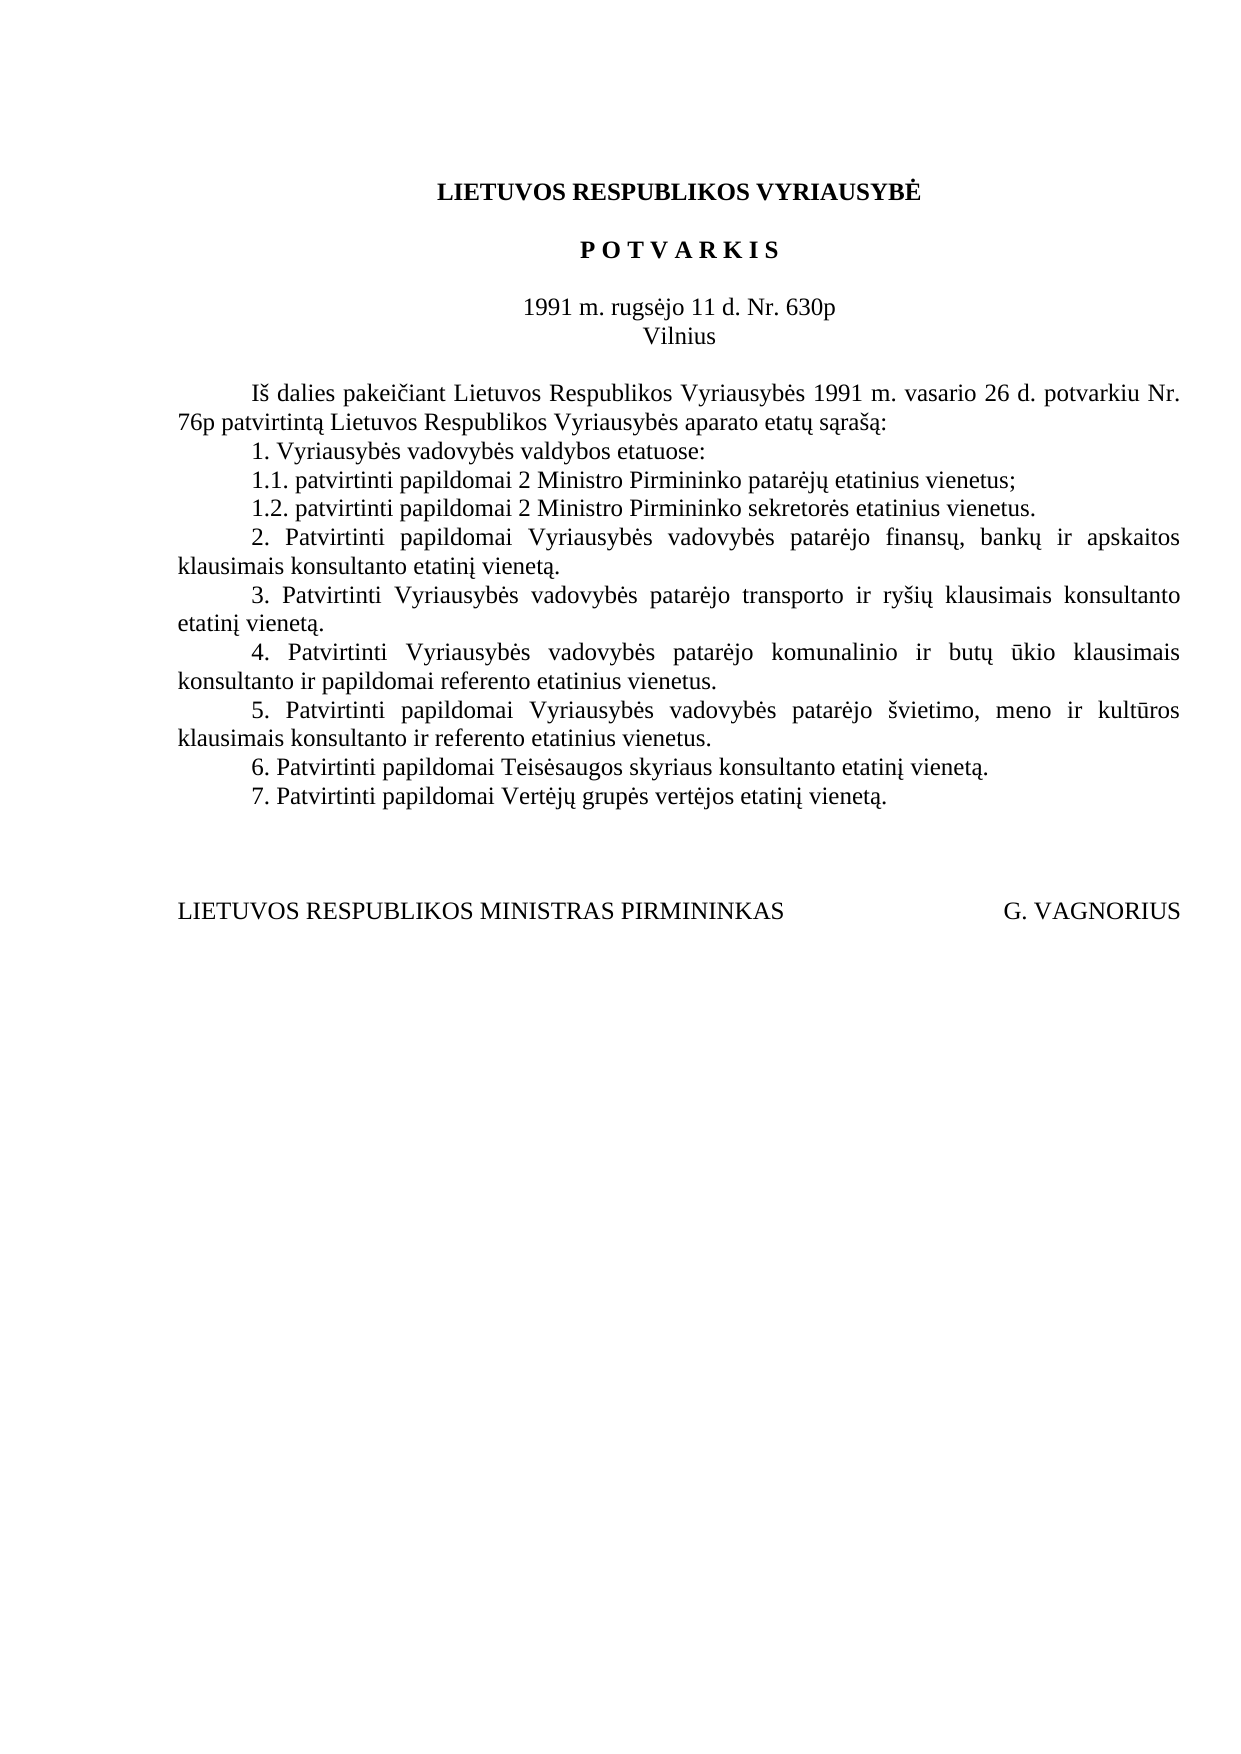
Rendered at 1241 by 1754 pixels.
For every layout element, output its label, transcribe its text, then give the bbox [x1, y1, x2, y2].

text P O T V A R K I S [177, 235, 1181, 263]
text 2. Patvirtinti papildomai Vyriausybės vadovybės patarėjo finansų, bankų ir apskaitos klausimais konsultanto etatinį vienetą. [177, 522, 1181, 580]
text LIETUVOS RESPUBLIKOS MINISTRAS PIRMININKAS G. VAGNORIUS [177, 896, 1181, 925]
text 5. Patvirtinti papildomai Vyriausybės vadovybės patarėjo švietimo, meno ir kultūros klausimais konsultanto ir referento etatinius vienetus. [177, 695, 1181, 752]
text 3. Patvirtinti Vyriausybės vadovybės patarėjo transporto ir ryšių klausimais konsultanto etatinį vienetą. [177, 580, 1181, 637]
text 1.1. patvirtinti papildomai 2 Ministro Pirmininko patarėjų etatinius vienetus; [177, 465, 1181, 493]
text 1991 m. rugsėjo 11 d. Nr. 630p [177, 292, 1181, 321]
text 4. Patvirtinti Vyriausybės vadovybės patarėjo komunalinio ir butų ūkio klausimais konsultanto ir papildomai referento etatinius vienetus. [177, 637, 1181, 695]
text 1. Vyriausybės vadovybės valdybos etatuose: [177, 436, 1181, 465]
text 7. Patvirtinti papildomai Vertėjų grupės vertėjos etatinį vienetą. [177, 781, 1181, 810]
text Vilnius [177, 321, 1181, 350]
text LIETUVOS RESPUBLIKOS VYRIAUSYBĖ [177, 177, 1181, 206]
text 6. Patvirtinti papildomai Teisėsaugos skyriaus konsultanto etatinį vienetą. [177, 752, 1181, 781]
text 1.2. patvirtinti papildomai 2 Ministro Pirmininko sekretorės etatinius vienetus. [177, 493, 1181, 522]
text Iš dalies pakeičiant Lietuvos Respublikos Vyriausybės 1991 m. vasario 26 d. potvarkiu Nr. 76p patvirtintą Lietuvos Respublikos Vyriausybės aparato etatų sąrašą: [177, 378, 1181, 436]
